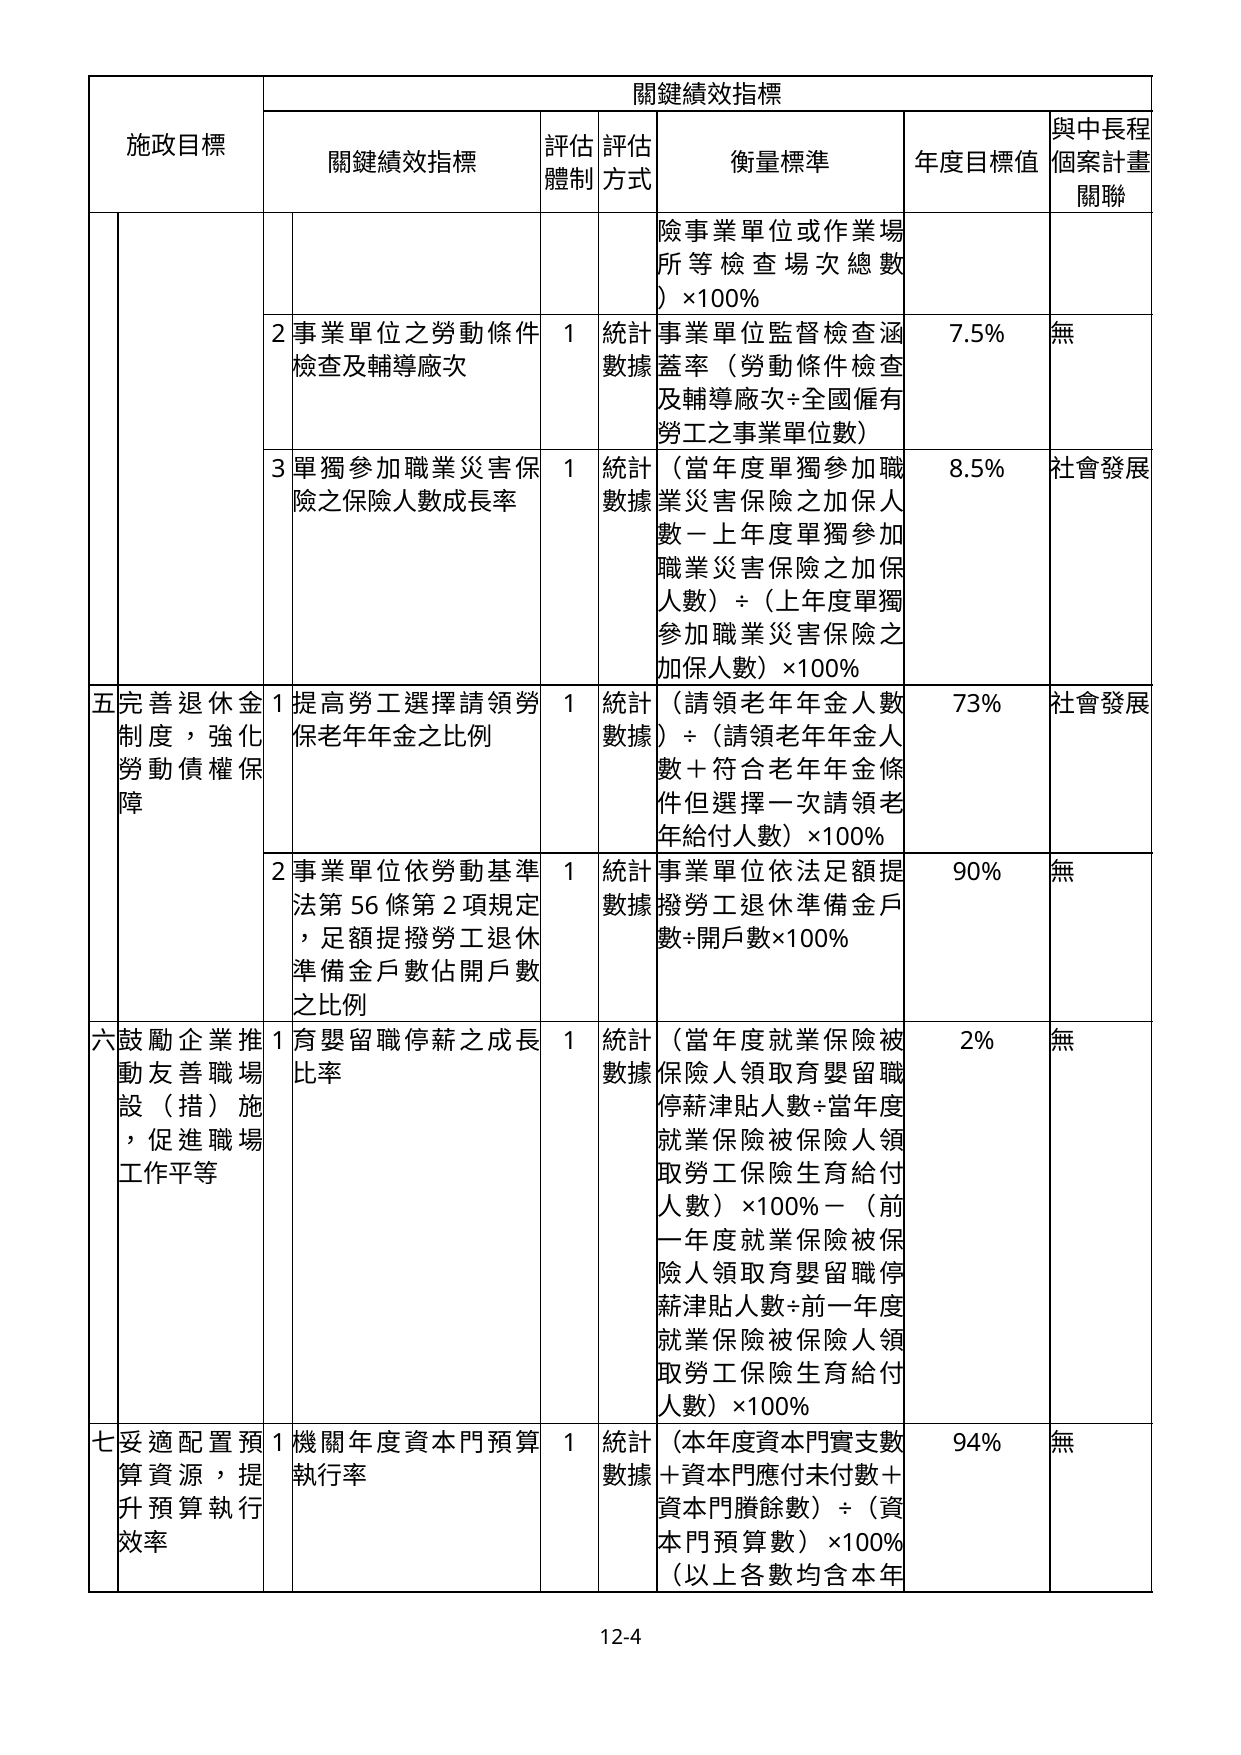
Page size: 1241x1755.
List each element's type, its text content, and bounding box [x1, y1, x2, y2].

table_cell 育嬰留職停薪之成長比率 [293, 1022, 540, 1422]
table_cell 提升我國職業安全衛生水準，健全職業災害保險制度 [119, 213, 263, 684]
table_cell [1051, 213, 1151, 314]
table_cell 1 [264, 686, 292, 852]
table_cell [599, 213, 656, 314]
table_cell （請領老年年金人數）÷（請領老年年金人數＋符合老年年金條件但選擇一次請領老年給付人數）×100% [658, 686, 903, 852]
table_cell 1 [264, 1424, 292, 1591]
table_cell 單獨參加職業災害保險之保險人數成長率 [293, 450, 540, 684]
table_cell 完善退休金制度，強化勞動債權保障 [119, 686, 263, 1021]
table_cell 統計數據 [599, 854, 656, 1021]
table_cell 無 [1051, 1424, 1151, 1591]
table_cell [264, 213, 292, 314]
table_cell [293, 213, 540, 314]
table_cell （當年度就業保險被保險人領取育嬰留職停薪津貼人數÷當年度就業保險被保險人領取勞工保險生育給付人數）×100%－（前一年度就業保險被保險人領取育嬰留職停薪津貼人數÷前一年度就業保險被保險人領取勞工保險生育給付人數）×100% [658, 1022, 903, 1422]
table_cell 事業單位之勞動條件檢查及輔導廠次 [293, 315, 540, 449]
table_cell 2 [264, 854, 292, 1021]
table_cell 1 [541, 686, 598, 852]
table_cell 2 [264, 315, 292, 449]
table_cell 1 [541, 450, 598, 684]
table_cell 1 [541, 315, 598, 449]
table_cell 8.5% [905, 450, 1049, 684]
table_cell 1 [541, 1022, 598, 1422]
table_cell 評估 方式 [599, 112, 656, 212]
table_cell 七 [90, 1424, 117, 1591]
table_cell 統計數據 [599, 1022, 656, 1422]
table_cell 五 [90, 686, 117, 1021]
table_cell 社會發展 [1051, 450, 1151, 684]
table_cell 無 [1051, 315, 1151, 449]
table_cell 1 [541, 1424, 598, 1591]
table_cell 妥適配置預算資源，提升預算執行效率 [119, 1424, 263, 1591]
table_cell 評估 體制 [541, 112, 598, 212]
table_cell 3 [264, 450, 292, 684]
table_cell 衡量標準 [658, 112, 903, 212]
table_cell 六 [90, 1022, 117, 1422]
table_cell 關鍵績效指標 [264, 112, 540, 212]
table_cell 統計數據 [599, 686, 656, 852]
table_cell 90% [905, 854, 1049, 1021]
table_cell 1 [541, 854, 598, 1021]
table_cell 社會發展 [1051, 686, 1151, 852]
table_cell 事業單位依法足額提撥勞工退休準備金戶數÷開戶數×100% [658, 854, 903, 1021]
table_cell 提高勞工選擇請領勞保老年年金之比例 [293, 686, 540, 852]
table_cell 統計數據 [599, 315, 656, 449]
table_cell 事業單位依勞動基準法第56條第2項規定，足額提撥勞工退休準備金戶數佔開戶數之比例 [293, 854, 540, 1021]
table_cell 四 [90, 213, 117, 684]
table_cell （本年度資本門實支數＋資本門應付未付數＋資本門賸餘數）÷（資本門預算數）×100%（以上各數均含本年 [658, 1424, 903, 1591]
table_cell 與中長程個案計畫關聯 [1051, 112, 1151, 212]
table_cell [905, 213, 1049, 314]
table_cell 無 [1051, 1022, 1151, 1422]
table_header 關鍵績效指標 [264, 77, 1151, 110]
table_cell 事業單位監督檢查涵蓋率（勞動條件檢查及輔導廠次÷全國僱有勞工之事業單位數） [658, 315, 903, 449]
table_cell 年度目標值 [905, 112, 1049, 212]
table_cell 1 [264, 1022, 292, 1422]
table_cell 7.5% [905, 315, 1049, 449]
table_cell 統計數據 [599, 450, 656, 684]
table_cell （當年度單獨參加職業災害保險之加保人數－上年度單獨參加職業災害保險之加保人數）÷（上年度單獨參加職業災害保險之加保人數）×100% [658, 450, 903, 684]
table_cell 機關年度資本門預算執行率 [293, 1424, 540, 1591]
table_cell [541, 213, 598, 314]
table_cell 73% [905, 686, 1049, 852]
table_cell 鼓勵企業推動友善職場設（措）施，促進職場工作平等 [119, 1022, 263, 1422]
table_header 施政目標 [90, 77, 263, 212]
table_cell 94% [905, 1424, 1049, 1591]
table_cell 2% [905, 1022, 1049, 1422]
table_cell 險事業單位或作業場所等檢查場次總數）×100% [658, 213, 903, 314]
table_cell 統計數據 [599, 1424, 656, 1591]
table_cell 無 [1051, 854, 1151, 1021]
